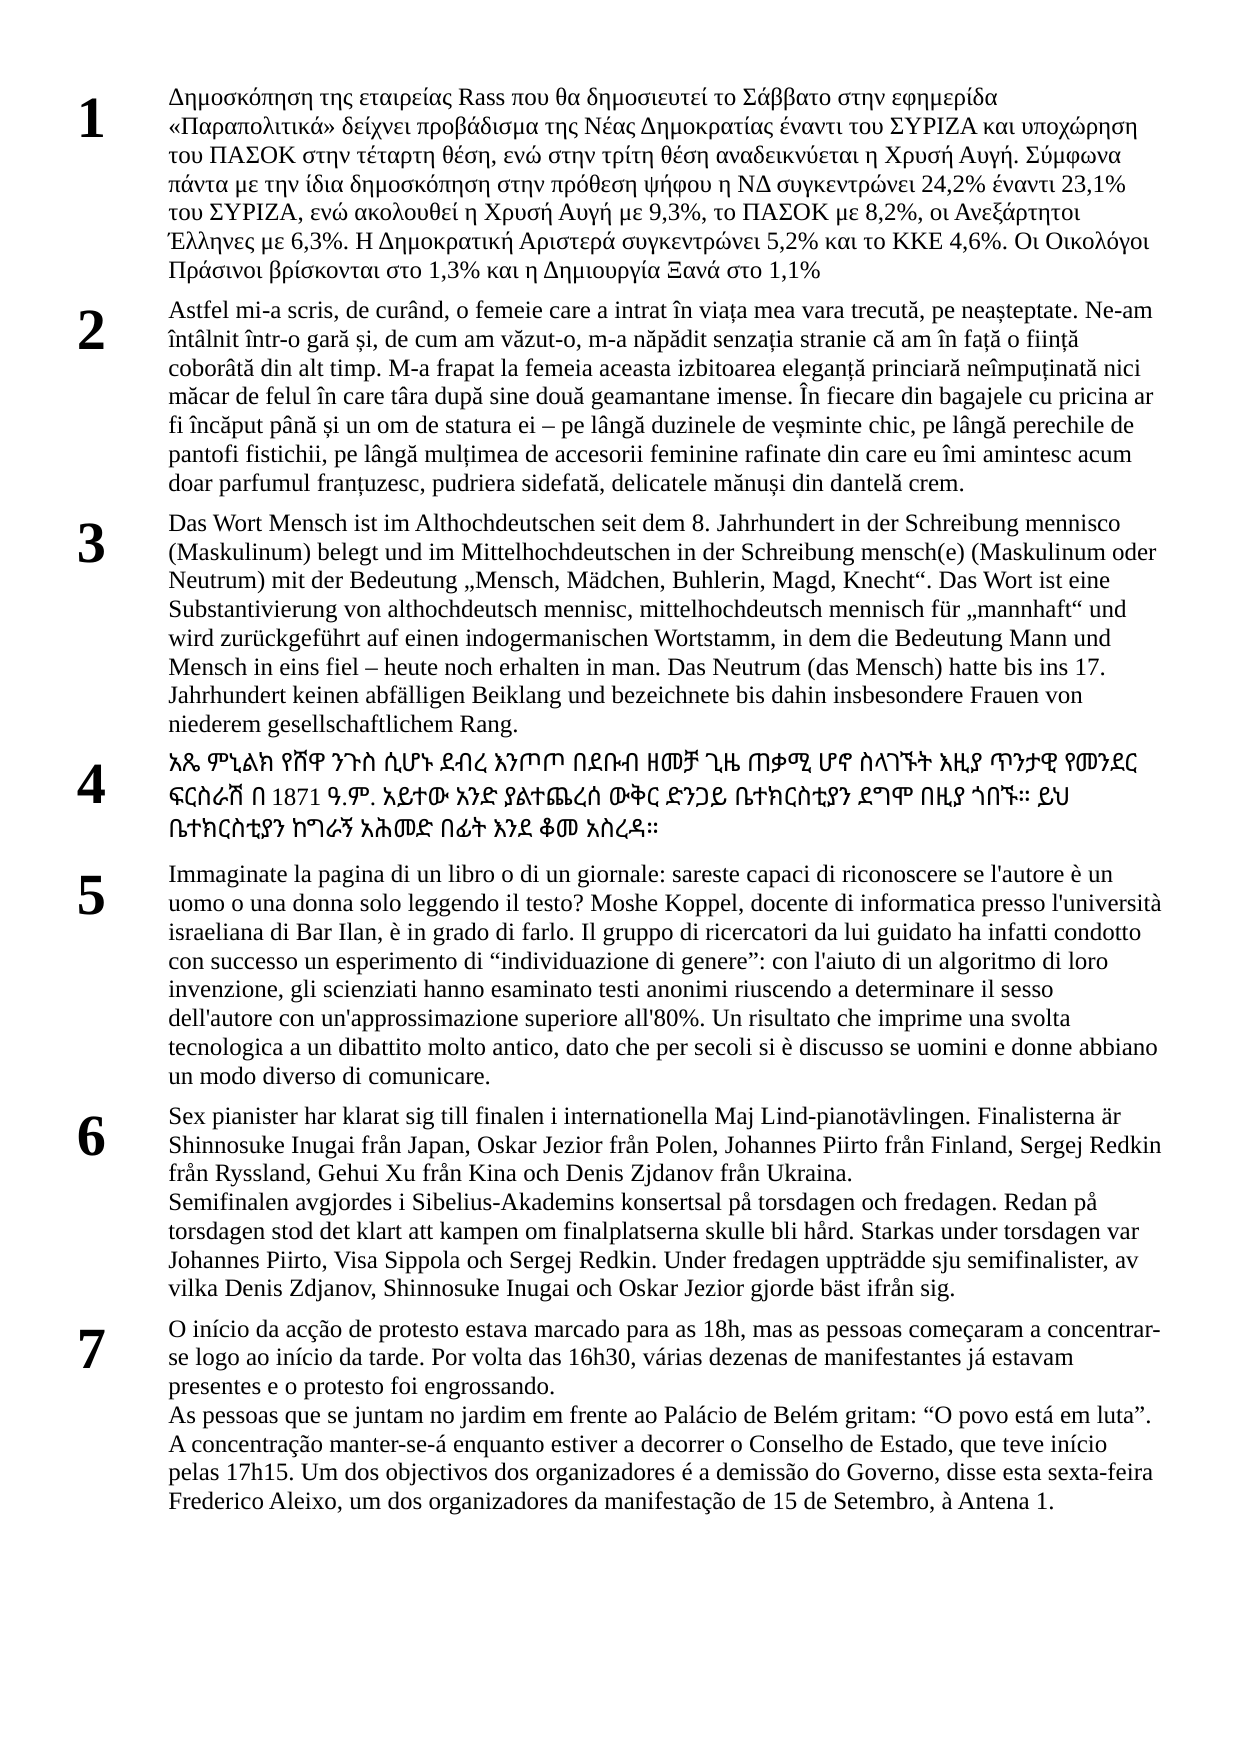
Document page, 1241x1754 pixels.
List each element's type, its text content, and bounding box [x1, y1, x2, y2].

table_cell 5 [71, 854, 162, 1095]
table_cell Immaginate la pagina di un libro o di un giornale: sareste capaci di riconoscere se l'autore è un uomo o una donna solo leggendo il testo? Moshe Koppel, docente di informatica presso l'università israeliana di Bar Ilan, è in grado di farlo. Il gruppo di ricercatori da lui guidato ha infatti condotto con successo un esperimento di “individuazione di genere”: con l'aiuto di un algoritmo di loro invenzione, gli scienziati hanno esaminato testi anonimi riuscendo a determinare il sesso dell'autore con un'approssimazione superiore all'80%. Un risultato che imprime una svolta tecnologica a un dibattito molto antico, dato che per secoli si è discusso se uomini e donne abbiano un modo diverso di comunicare. [162, 854, 1169, 1095]
table_header Δημοσκόπηση της εταιρείας Rass που θα δημοσιευτεί το Σάββατο στην εφημερίδα «Παραπολιτικά» δείχνει προβάδισμα της Νέας Δημοκρατίας έναντι του ΣΥΡΙΖΑ και υποχώρηση του ΠΑΣΟΚ στην τέταρτη θέση, ενώ στην τρίτη θέση αναδεικνύεται η Χρυσή Αυγή. Σύμφωνα πάντα με την ίδια δημοσκόπηση στην πρόθεση ψήφου η ΝΔ συγκεντρώνει 24,2% έναντι 23,1% του ΣΥΡΙΖΑ, ενώ ακολουθεί η Χρυσή Αυγή με 9,3%, το ΠΑΣΟΚ με 8,2%, οι Ανεξάρτητοι Έλληνες με 6,3%. Η Δημοκρατική Αριστερά συγκεντρώνει 5,2% και το ΚΚΕ 4,6%. Οι Οικολόγοι Πράσινοι βρίσκονται στο 1,3% και η Δημιουργία Ξανά στο 1,1% [162, 77, 1169, 289]
table_cell 2 [71, 290, 162, 502]
table_header 1 [71, 77, 162, 289]
table_cell Astfel mi-a scris, de curând, o femeie care a intrat în viața mea vara trecută, pe neașteptate. Ne-am întâlnit într-o gară și, de cum am văzut-o, m-a năpădit senzația stranie că am în față o ființă coborâtă din alt timp. M-a frapat la femeia aceasta izbitoarea eleganță princiară neîmpuținată nici măcar de felul în care târa după sine două geamantane imense. În fiecare din bagajele cu pricina ar fi încăput până și un om de statura ei – pe lângă duzinele de veșminte chic, pe lângă perechile de pantofi fistichii, pe lângă mulțimea de accesorii feminine rafinate din care eu îmi amintesc acum doar parfumul franțuzesc, pudriera sidefată, delicatele mănuși din dantelă crem. [162, 290, 1169, 502]
table_cell አጼ ምኒልክ የሸዋ ንጉስ ሲሆኑ ደብረ እንጦጦ በደቡብ ዘመቻ ጊዜ ጠቃሚ ሆኖ ስላገኙት እዚያ ጥንታዊ የመንደር ፍርስራሽ በ1871 ዓ.ም. አይተው አንድ ያልተጨረሰ ውቅር ድንጋይ ቤተክርስቲያን ደግሞ በዚያ ጎበኙ። ይህ ቤተክርስቲያን ከግራኝ አሕመድ በፊት እንደ ቆመ አስረዳ። [162, 744, 1169, 854]
table_cell 3 [71, 502, 162, 744]
table_cell 6 [71, 1095, 162, 1308]
table_cell 7 [71, 1308, 162, 1607]
table_cell O início da acção de protesto estava marcado para as 18h, mas as pessoas começaram a concentrar-se logo ao início da tarde. Por volta das 16h30, várias dezenas de manifestantes já estavam presentes e o protesto foi engrossando. As pessoas que se juntam no jardim em frente ao Palácio de Belém gritam: “O povo está em luta”. A concentração manter-se-á enquanto estiver a decorrer o Conselho de Estado, que teve início pelas 17h15. Um dos objectivos dos organizadores é a demissão do Governo, disse esta sexta-feira Frederico Aleixo, um dos organizadores da manifestação de 15 de Setembro, à Antena 1. [162, 1308, 1169, 1607]
table_cell 4 [71, 744, 162, 854]
table_cell Sex pianister har klarat sig till finalen i internationella Maj Lind-pianotävlingen. Finalisterna är Shinnosuke Inugai från Japan, Oskar Jezior från Polen, Johannes Piirto från Finland, Sergej Redkin från Ryssland, Gehui Xu från Kina och Denis Zjdanov från Ukraina. Semifinalen avgjordes i Sibelius-Akademins konsertsal på torsdagen och fredagen. Redan på torsdagen stod det klart att kampen om finalplatserna skulle bli hård. Starkas under torsdagen var Johannes Piirto, Visa Sippola och Sergej Redkin. Under fredagen uppträdde sju semifinalister, av vilka Denis Zdjanov, Shinnosuke Inugai och Oskar Jezior gjorde bäst ifrån sig. [162, 1095, 1169, 1308]
table_cell Das Wort Mensch ist im Althochdeutschen seit dem 8. Jahrhundert in der Schreibung mennisco (Maskulinum) belegt und im Mittelhochdeutschen in der Schreibung mensch(e) (Maskulinum oder Neutrum) mit der Bedeutung „Mensch, Mädchen, Buhlerin, Magd, Knecht“. Das Wort ist eine Substantivierung von althochdeutsch mennisc, mittelhochdeutsch mennisch für „mannhaft“ und wird zurückgeführt auf einen indogermanischen Wortstamm, in dem die Bedeutung Mann und Mensch in eins fiel – heute noch erhalten in man. Das Neutrum (das Mensch) hatte bis ins 17. Jahrhundert keinen abfälligen Beiklang und bezeichnete bis dahin insbesondere Frauen von niederem gesellschaftlichem Rang. [162, 502, 1169, 744]
